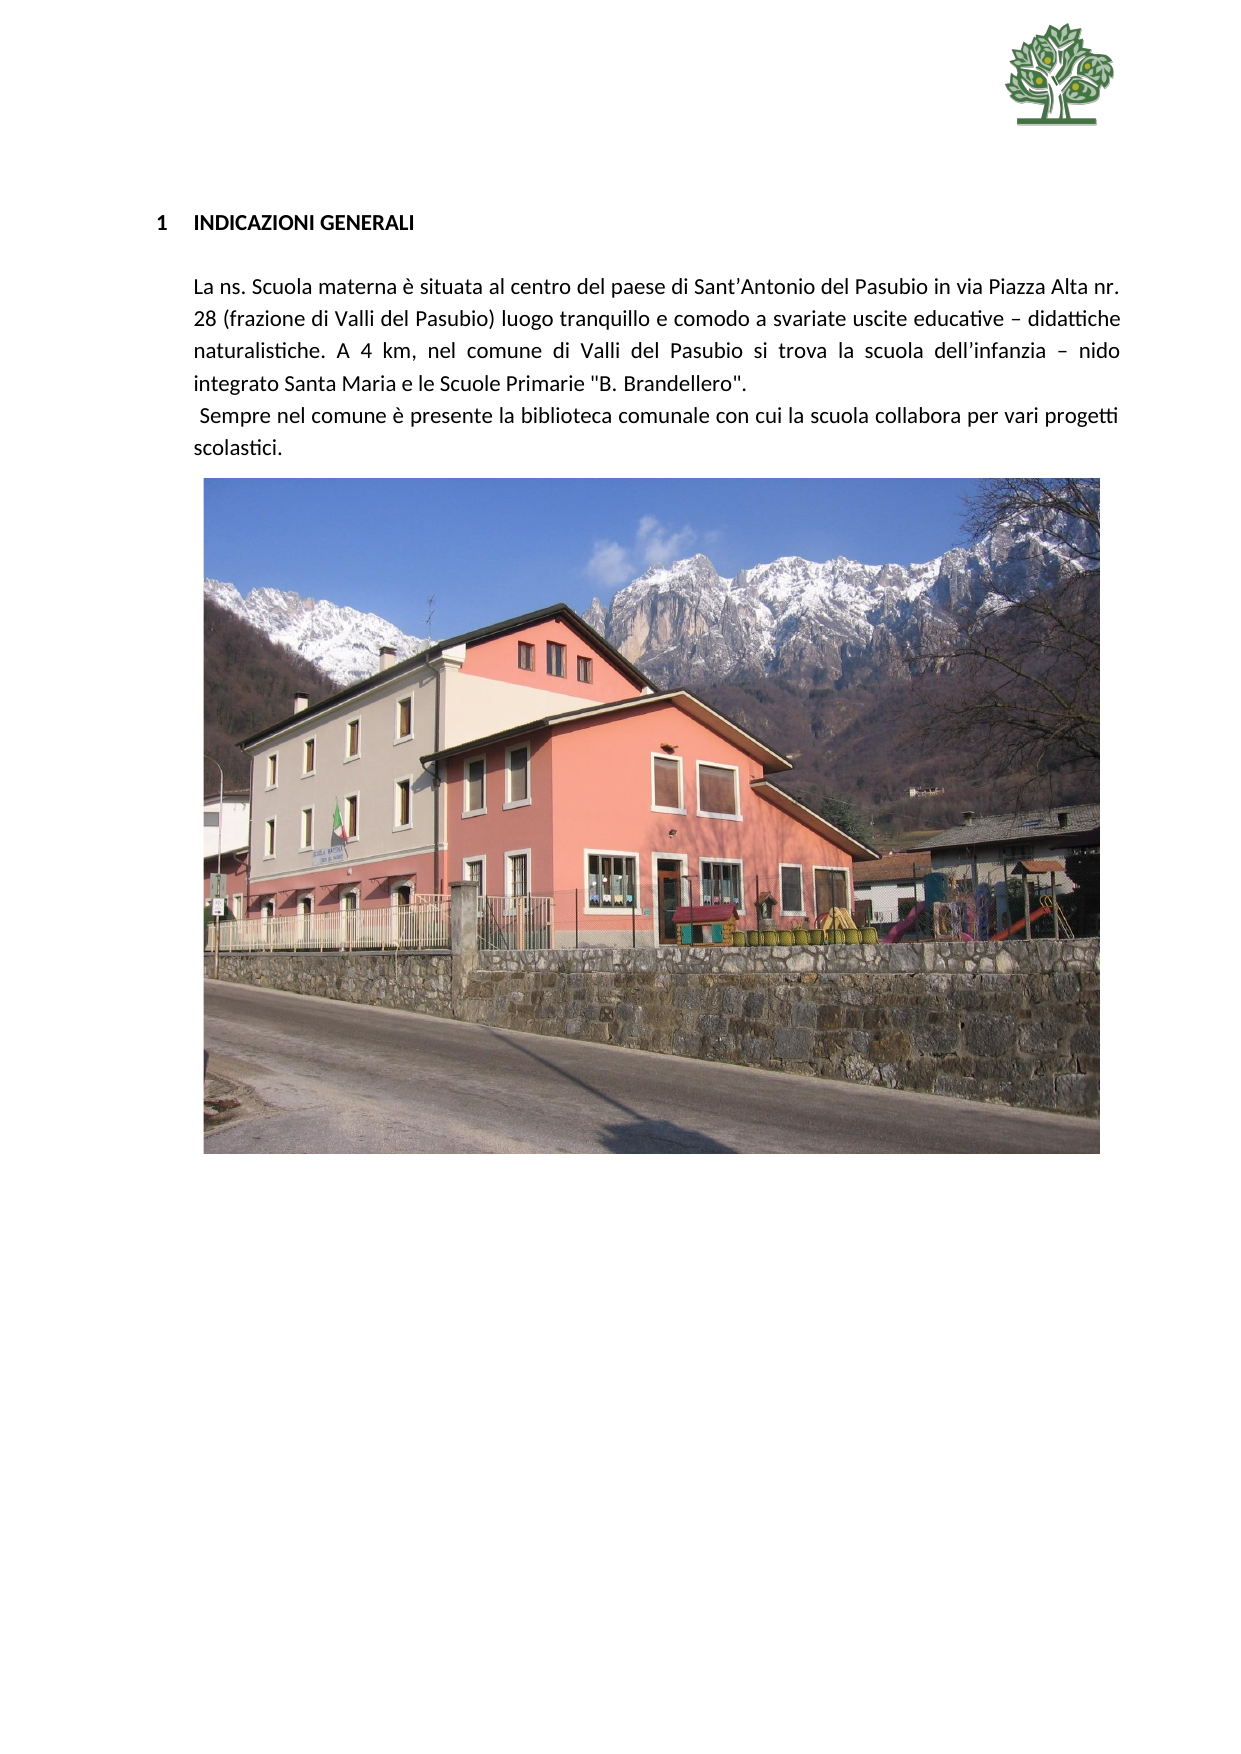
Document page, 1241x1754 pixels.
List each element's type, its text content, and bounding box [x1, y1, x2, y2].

list INDICAZIONI GENERALI [156, 208, 1134, 236]
text La ns. Scuola materna è situata al centro del paese di Sant’Antonio del Pasubio in via Piazza Alta nr. 28 (frazione di Valli del Pasubio) luogo tranquillo e comodo a svariate uscite educative – didattiche naturalistiche. A 4 km, nel comune di Valli del Pasubio si trova la scuola dell’infanzia – nido integrato Santa Maria e le Scuole Primarie "B. Brandellero". [193, 272, 1122, 397]
text Sempre nel comune è presente la biblioteca comunale con cui la scuola collabora per vari progetti scolastici. [193, 401, 1120, 461]
